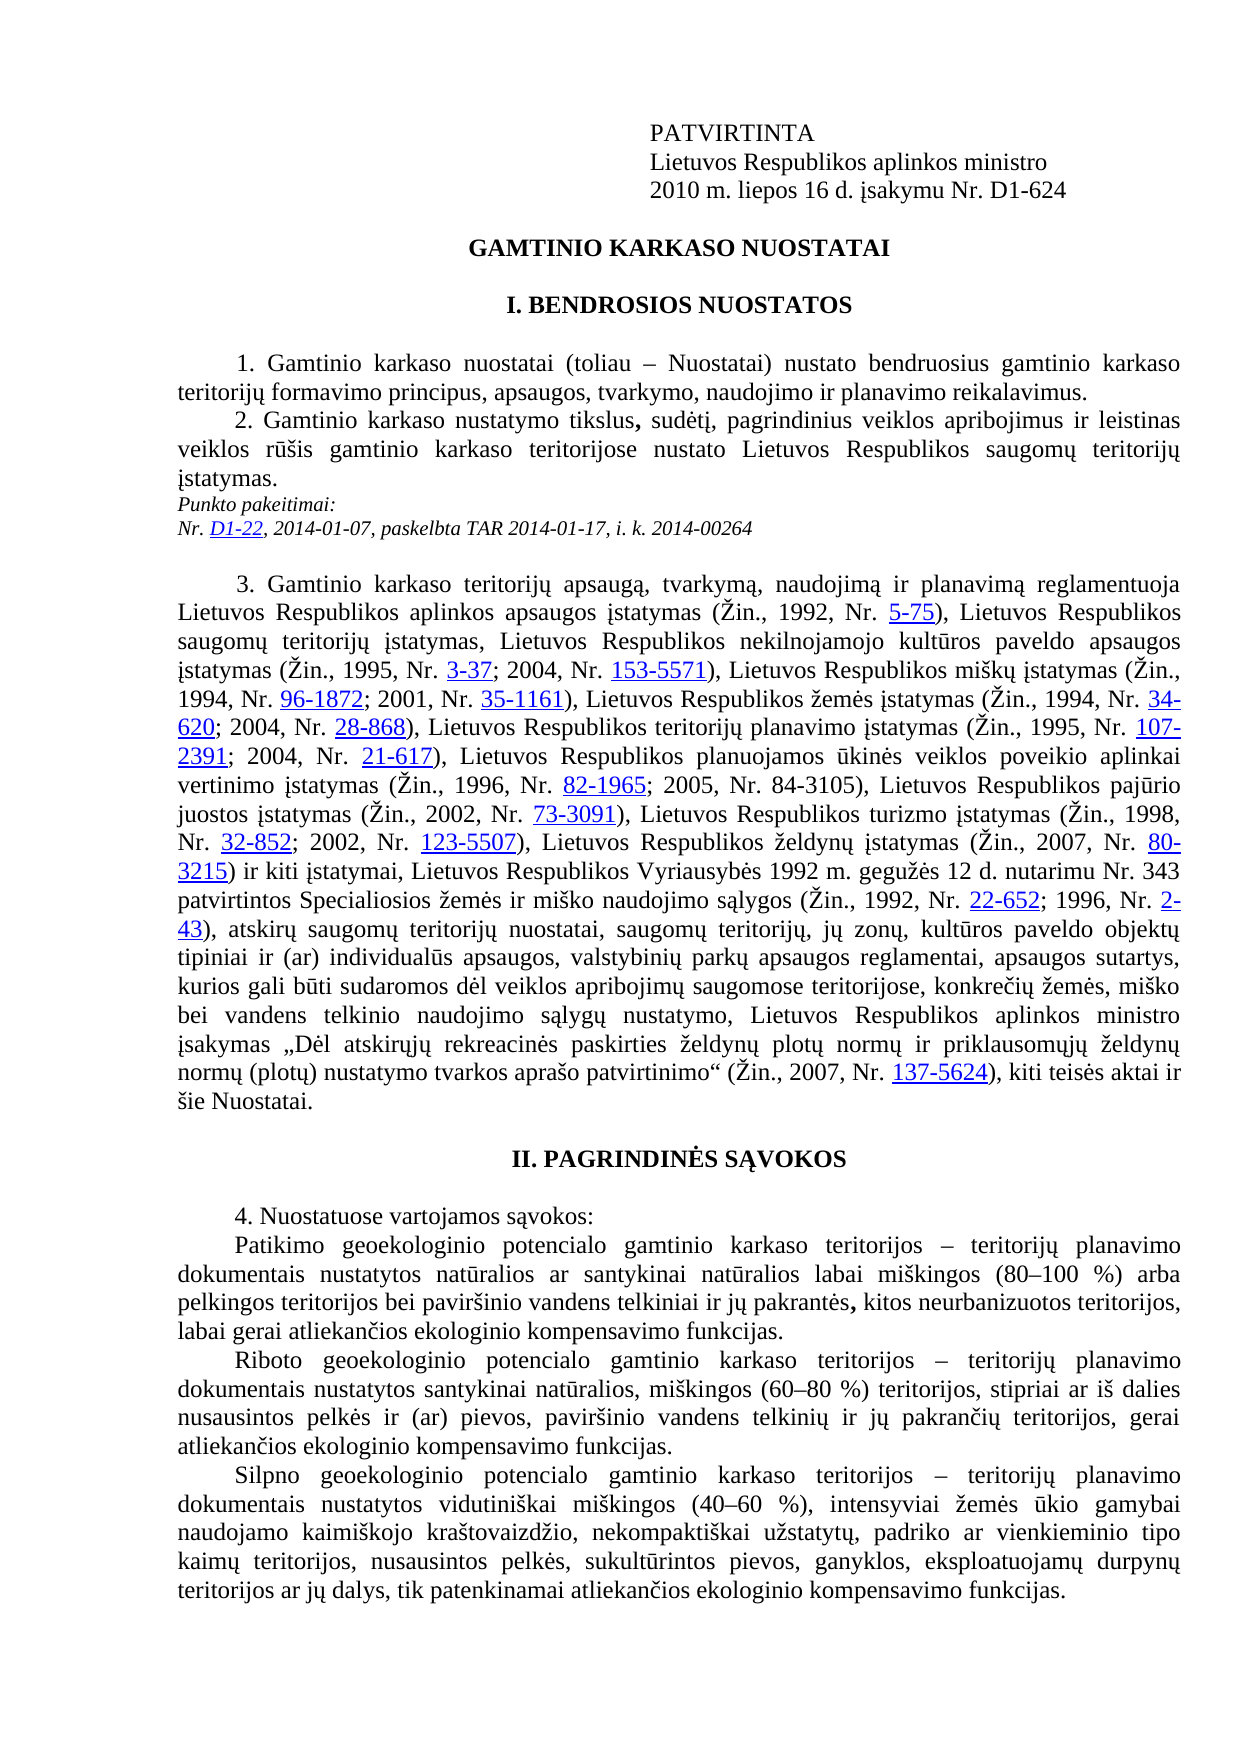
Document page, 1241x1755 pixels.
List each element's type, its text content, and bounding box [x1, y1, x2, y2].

text I. BENDROSIOS NUOSTATOS [177, 291, 1181, 319]
text 2. Gamtinio karkaso nustatymo tikslus, sudėtį, pagrindinius veiklos apribojimus ir leistinas veiklos rūšis gamtinio karkaso teritorijose nustato Lietuvos Respublikos saugomų teritorijų įstatymas. [177, 406, 1181, 492]
text PATVIRTINTA [649, 118, 1181, 147]
text Silpno geoekologinio potencialo gamtinio karkaso teritorijos – teritorijų planavimo dokumentais nustatytos vidutiniškai miškingos (40–60 %), intensyviai žemės ūkio gamybai naudojamo kaimiškojo kraštovaizdžio, nekompaktiškai užstatytų, padriko ar vienkieminio tipo kaimų teritorijos, nusausintos pelkės, sukultūrintos pievos, ganyklos, eksploatuojamų durpynų teritorijos ar jų dalys, tik patenkinamai atliekančios ekologinio kompensavimo funkcijas. [177, 1460, 1181, 1604]
text GAMTINIO KARKASO NUOSTATAI [177, 233, 1181, 262]
text 4. Nuostatuose vartojamos sąvokos: [234, 1201, 1181, 1230]
text II. PAGRINDINĖS SĄVOKOS [177, 1144, 1181, 1172]
text 3. Gamtinio karkaso teritorijų apsaugą, tvarkymą, naudojimą ir planavimą reglamentuoja Lietuvos Respublikos aplinkos apsaugos įstatymas (Žin., 1992, Nr. 5-75), Lietuvos Respublikos saugomų teritorijų įstatymas, Lietuvos Respublikos nekilnojamojo kultūros paveldo apsaugos įstatymas (Žin., 1995, Nr. 3-37; 2004, Nr. 153-5571), Lietuvos Respublikos miškų įstatymas (Žin., 1994, Nr. 96-1872; 2001, Nr. 35-1161), Lietuvos Respublikos žemės įstatymas (Žin., 1994, Nr. 34-620; 2004, Nr. 28-868), Lietuvos Respublikos teritorijų planavimo įstatymas (Žin., 1995, Nr. 107-2391; 2004, Nr. 21-617), Lietuvos Respublikos planuojamos ūkinės veiklos poveikio aplinkai vertinimo įstatymas (Žin., 1996, Nr. 82-1965; 2005, Nr. 84-3105), Lietuvos Respublikos pajūrio juostos įstatymas (Žin., 2002, Nr. 73-3091), Lietuvos Respublikos turizmo įstatymas (Žin., 1998, Nr. 32-852; 2002, Nr. 123-5507), Lietuvos Respublikos želdynų įstatymas (Žin., 2007, Nr. 80-3215) ir kiti įstatymai, Lietuvos Respublikos Vyriausybės 1992 m. gegužės 12 d. nutarimu Nr. 343 patvirtintos Specialiosios žemės ir miško naudojimo sąlygos (Žin., 1992, Nr. 22-652; 1996, Nr. 2-43), atskirų saugomų teritorijų nuostatai, saugomų teritorijų, jų zonų, kultūros paveldo objektų tipiniai ir (ar) individualūs apsaugos, valstybinių parkų apsaugos reglamentai, apsaugos sutartys, kurios gali būti sudaromos dėl veiklos apribojimų saugomose teritorijose, konkrečių žemės, miško bei vandens telkinio naudojimo sąlygų nustatymo, Lietuvos Respublikos aplinkos ministro įsakymas „Dėl atskirųjų rekreacinės paskirties želdynų plotų normų ir priklausomųjų želdynų normų (plotų) nustatymo tvarkos aprašo patvirtinimo“ (Žin., 2007, Nr. 137-5624), kiti teisės aktai ir šie Nuostatai. [177, 569, 1181, 1115]
text 2010 m. liepos 16 d. įsakymu Nr. D1-624 [649, 176, 1181, 204]
text Lietuvos Respublikos aplinkos ministro [649, 147, 1181, 176]
text Nr. D1-22, 2014-01-07, paskelbta TAR 2014-01-17, i. k. 2014-00264 [177, 516, 1181, 540]
text Riboto geoekologinio potencialo gamtinio karkaso teritorijos – teritorijų planavimo dokumentais nustatytos santykinai natūralios, miškingos (60–80 %) teritorijos, stipriai ar iš dalies nusausintos pelkės ir (ar) pievos, paviršinio vandens telkinių ir jų pakrančių teritorijos, gerai atliekančios ekologinio kompensavimo funkcijas. [177, 1345, 1181, 1460]
text Patikimo geoekologinio potencialo gamtinio karkaso teritorijos – teritorijų planavimo dokumentais nustatytos natūralios ar santykinai natūralios labai miškingos (80–100 %) arba pelkingos teritorijos bei paviršinio vandens telkiniai ir jų pakrantės, kitos neurbanizuotos teritorijos, labai gerai atliekančios ekologinio kompensavimo funkcijas. [177, 1230, 1181, 1345]
text Punkto pakeitimai: [177, 492, 1181, 516]
text 1. Gamtinio karkaso nuostatai (toliau – Nuostatai) nustato bendruosius gamtinio karkaso teritorijų formavimo principus, apsaugos, tvarkymo, naudojimo ir planavimo reikalavimus. [177, 348, 1181, 406]
